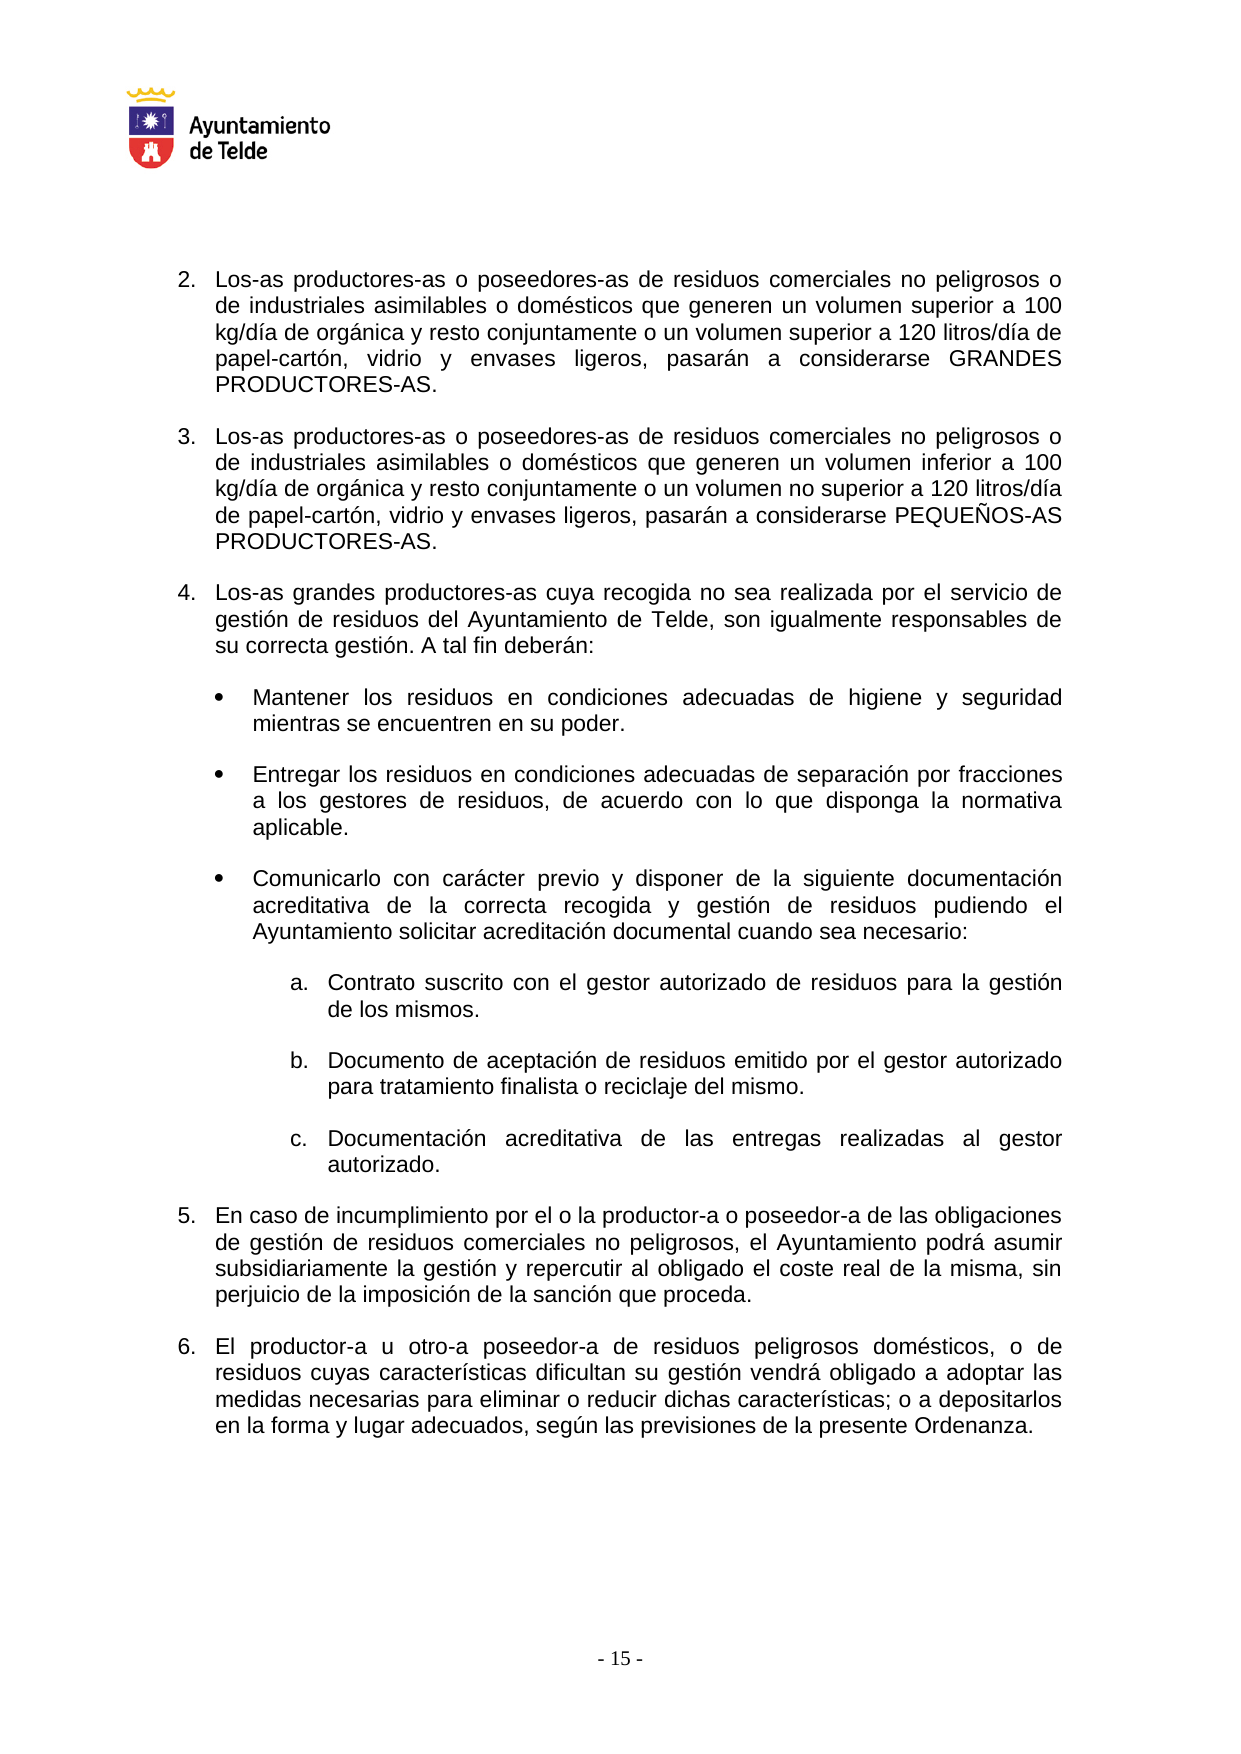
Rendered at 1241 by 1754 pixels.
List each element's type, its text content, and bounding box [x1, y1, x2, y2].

list Mantener los residuos en condiciones adecuadas de higiene y seguridad mientras se encuentren en su poder. [215, 683, 1063, 736]
list Entregar los residuos en condiciones adecuadas de separación por fracciones a los gestores de residuos, de acuerdo con lo que disponga la normativa aplicable. [215, 761, 1063, 840]
list Los-as grandes productores-as cuya recogida no sea realizada por el servicio de gestión de residuos del Ayuntamiento de Telde, son igualmente responsables de su correcta gestión. A tal fin deberán: [177, 579, 1063, 658]
list Contrato suscrito con el gestor autorizado de residuos para la gestión de los mismos. [290, 969, 1063, 1022]
list Los-as productores-as o poseedores-as de residuos comerciales no peligrosos o de industriales asimilables o domésticos que generen un volumen inferior a 100 kg/día de orgánica y resto conjuntamente o un volumen no superior a 120 litros/día de papel-cartón, vidrio y envases ligeros, pasarán a considerarse PEQUEÑOS-AS PRODUCTORES-AS. [177, 423, 1063, 554]
list Documentación acreditativa de las entregas realizadas al gestor autorizado. [290, 1125, 1063, 1177]
list Los-as productores-as o poseedores-as de residuos comerciales no peligrosos o de industriales asimilables o domésticos que generen un volumen superior a 100 kg/día de orgánica y resto conjuntamente o un volumen superior a 120 litros/día de papel-cartón, vidrio y envases ligeros, pasarán a considerarse GRANDES PRODUCTORES-AS. [177, 266, 1063, 398]
list Documento de aceptación de residuos emitido por el gestor autorizado para tratamiento finalista o reciclaje del mismo. [290, 1047, 1063, 1100]
list El productor-a u otro-a poseedor-a de residuos peligrosos domésticos, o de residuos cuyas características dificultan su gestión vendrá obligado a adoptar las medidas necesarias para eliminar o reducir dichas características; o a depositarlos en la forma y lugar adecuados, según las previsiones de la presente Ordenanza. [177, 1333, 1063, 1438]
list En caso de incumplimiento por el o la productor-a o poseedor-a de las obligaciones de gestión de residuos comerciales no peligrosos, el Ayuntamiento podrá asumir subsidiariamente la gestión y repercutir al obligado el coste real de la misma, sin perjuicio de la imposición de la sanción que proceda. [177, 1202, 1063, 1308]
picture [105, 72, 349, 185]
list Comunicarlo con carácter previo y disponer de la siguiente documentación acreditativa de la correcta recogida y gestión de residuos pudiendo el Ayuntamiento solicitar acreditación documental cuando sea necesario: [215, 865, 1063, 944]
